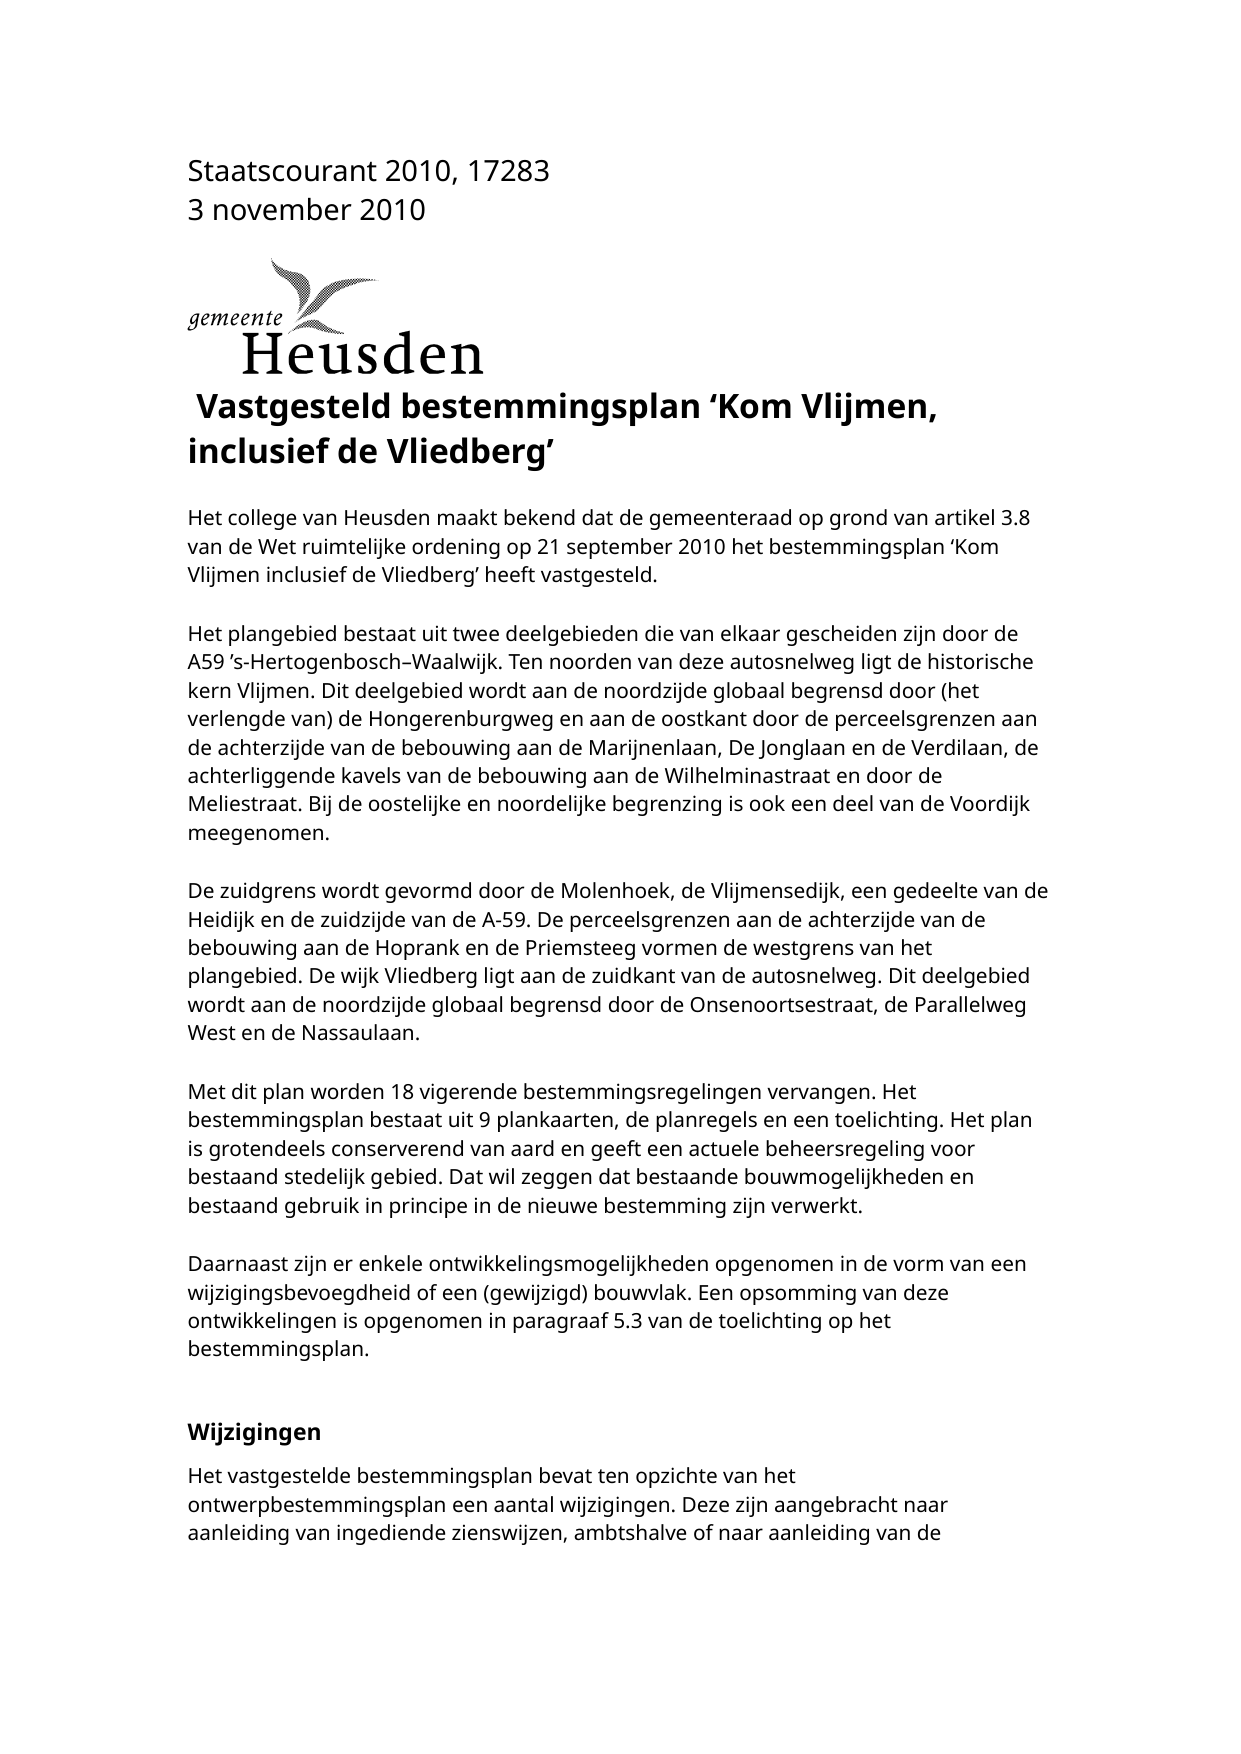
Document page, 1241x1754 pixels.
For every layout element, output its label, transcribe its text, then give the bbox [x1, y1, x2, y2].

subtitle Vastgesteld bestemmingsplan ‘Kom Vlijmen, inclusief de Vliedberg’ [187, 271, 1053, 473]
subtitle Wijzigingen [187, 1415, 1053, 1447]
text Staatscourant 2010, 17283 [187, 150, 1053, 190]
picture [187, 258, 484, 383]
text 3 november 2010 [187, 190, 1053, 229]
text Het college van Heusden maakt bekend dat de gemeenteraad op grond van artikel 3.8 van de Wet ruimtelijke ordening op 21 september 2010 het bestemmingsplan ‘Kom Vlijmen inclusief de Vliedberg’ heeft vastgesteld. [187, 503, 1053, 589]
text Het plangebied bestaat uit twee deelgebieden die van elkaar gescheiden zijn door de A59 ’s-Hertogenbosch–Waalwijk. Ten noorden van deze autosnelweg ligt de historische kern Vlijmen. Dit deelgebied wordt aan de noordzijde globaal begrensd door (het verlengde van) de Hongerenburgweg en aan de oostkant door de perceelsgrenzen aan de achterzijde van de bebouwing aan de Marijnenlaan, De Jonglaan en de Verdilaan, de achterliggende kavels van de bebouwing aan de Wilhelminastraat en door de Meliestraat. Bij de oostelijke en noordelijke begrenzing is ook een deel van de Voordijk meegenomen. [187, 619, 1053, 846]
text Met dit plan worden 18 vigerende bestemmingsregelingen vervangen. Het bestemmingsplan bestaat uit 9 plankaarten, de planregels en een toelichting. Het plan is grotendeels conserverend van aard en geeft een actuele beheersregeling voor bestaand stedelijk gebied. Dat wil zeggen dat bestaande bouwmogelijkheden en bestaand gebruik in principe in de nieuwe bestemming zijn verwerkt. [187, 1077, 1053, 1219]
text Het vastgestelde bestemmingsplan bevat ten opzichte van het ontwerpbestemmingsplan een aantal wijzigingen. Deze zijn aangebracht naar aanleiding van ingediende zienswijzen, ambtshalve of naar aanleiding van de [187, 1462, 1053, 1547]
text Daarnaast zijn er enkele ontwikkelingsmogelijkheden opgenomen in de vorm van een wijzigingsbevoegdheid of een (gewijzigd) bouwvlak. Een opsomming van deze ontwikkelingen is opgenomen in paragraaf 5.3 van de toelichting op het bestemmingsplan. [187, 1249, 1053, 1363]
text De zuidgrens wordt gevormd door de Molenhoek, de Vlijmensedijk, een gedeelte van de Heidijk en de zuidzijde van de A-59. De perceelsgrenzen aan de achterzijde van de bebouwing aan de Hoprank en de Priemsteeg vormen de westgrens van het plangebied. De wijk Vliedberg ligt aan de zuidkant van de autosnelweg. Dit deelgebied wordt aan de noordzijde globaal begrensd door de Onsenoortsestraat, de Parallelweg West en de Nassaulaan. [187, 876, 1053, 1047]
